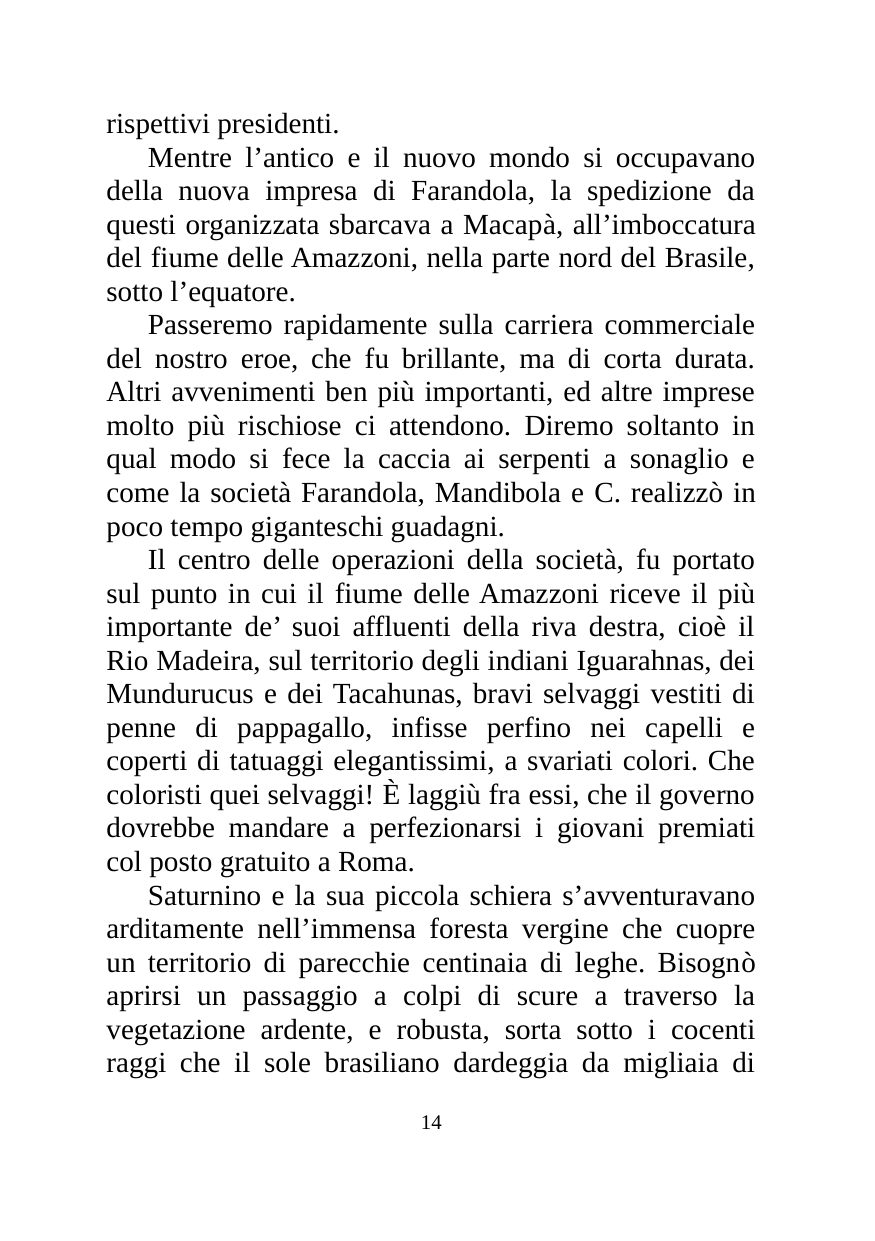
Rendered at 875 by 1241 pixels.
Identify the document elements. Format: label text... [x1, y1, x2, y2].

text Il centro delle operazioni della società, fu portato sul punto in cui il fiume delle Amazzoni riceve il più importante de’ suoi affluenti della riva destra, cioè il Rio Madeira, sul territorio degli indiani Iguarahnas, dei Mundurucus e dei Tacahunas, bravi selvaggi vestiti di penne di pappagallo, infisse perfino nei capelli e coperti di tatuaggi elegantissimi, a svariati colori. Che coloristi quei selvaggi! È laggiù fra essi, che il governo dovrebbe mandare a perfezionarsi i giovani premiati col posto gratuito a Roma. [106, 542, 756, 878]
text Passeremo rapidamente sulla carriera commerciale del nostro eroe, che fu brillante, ma di corta durata. Altri avvenimenti ben più importanti, ed altre imprese molto più rischiose ci attendono. Diremo soltanto in qual modo si fece la caccia ai serpenti a sonaglio e come la società Farandola, Mandibola e C. realizzò in poco tempo giganteschi guadagni. [106, 307, 756, 542]
text rispettivi presidenti. [106, 106, 756, 140]
text Mentre l’antico e il nuovo mondo si occupavano della nuova impresa di Farandola, la spedizione da questi organizzata sbarcava a Macapà, all’imboccatura del fiume delle Amazzoni, nella parte nord del Brasile, sotto l’equatore. [106, 140, 756, 307]
text Saturnino e la sua piccola schiera s’avventuravano arditamente nell’immensa foresta vergine che cuopre un territorio di parecchie centinaia di leghe. Bisognò aprirsi un passaggio a colpi di scure a traverso la vegetazione ardente, e robusta, sorta sotto i cocenti raggi che il sole brasiliano dardeggia da migliaia di [106, 878, 756, 1079]
